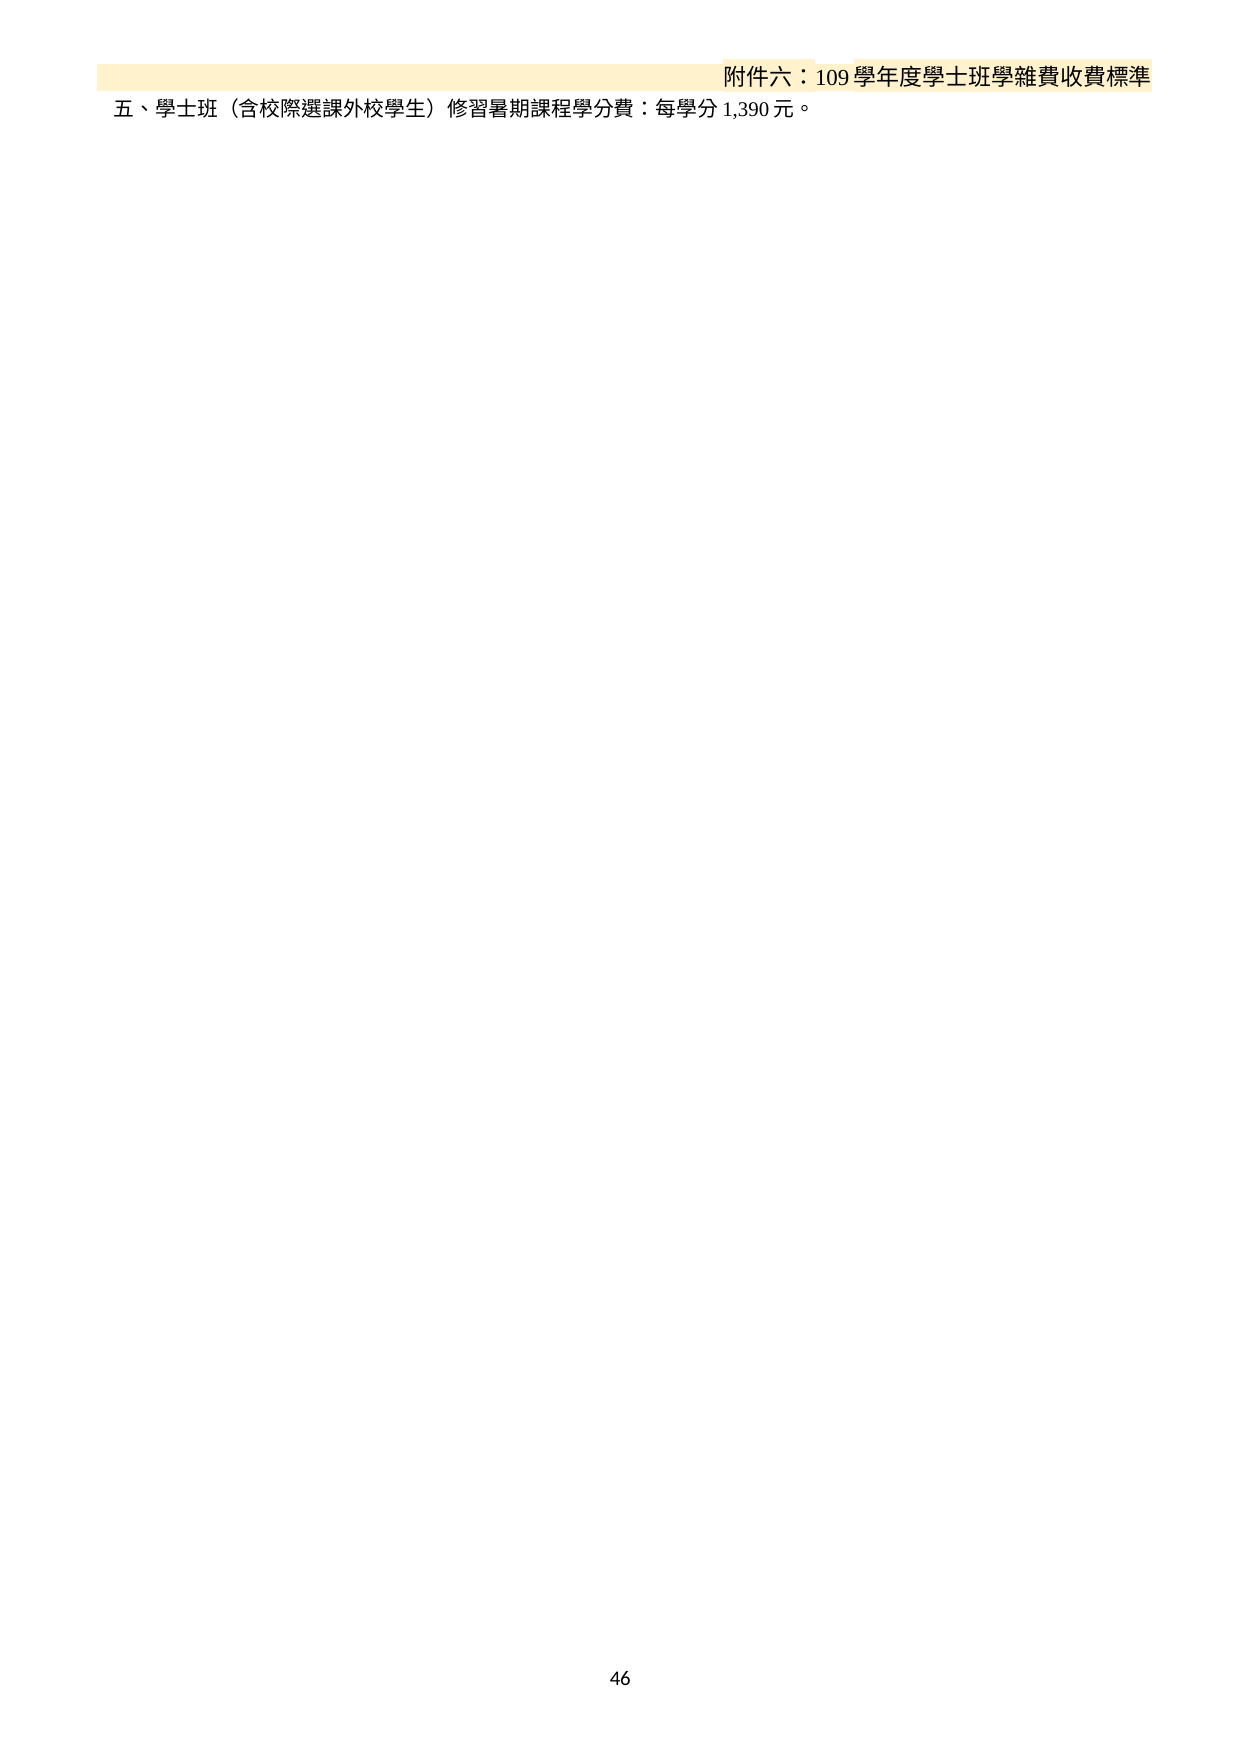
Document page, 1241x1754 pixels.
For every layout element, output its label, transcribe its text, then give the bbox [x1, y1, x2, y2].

text 五、學士班（含校際選課外校學生）修習暑期課程學分費：每學分1,390元。 [114, 92, 1152, 123]
